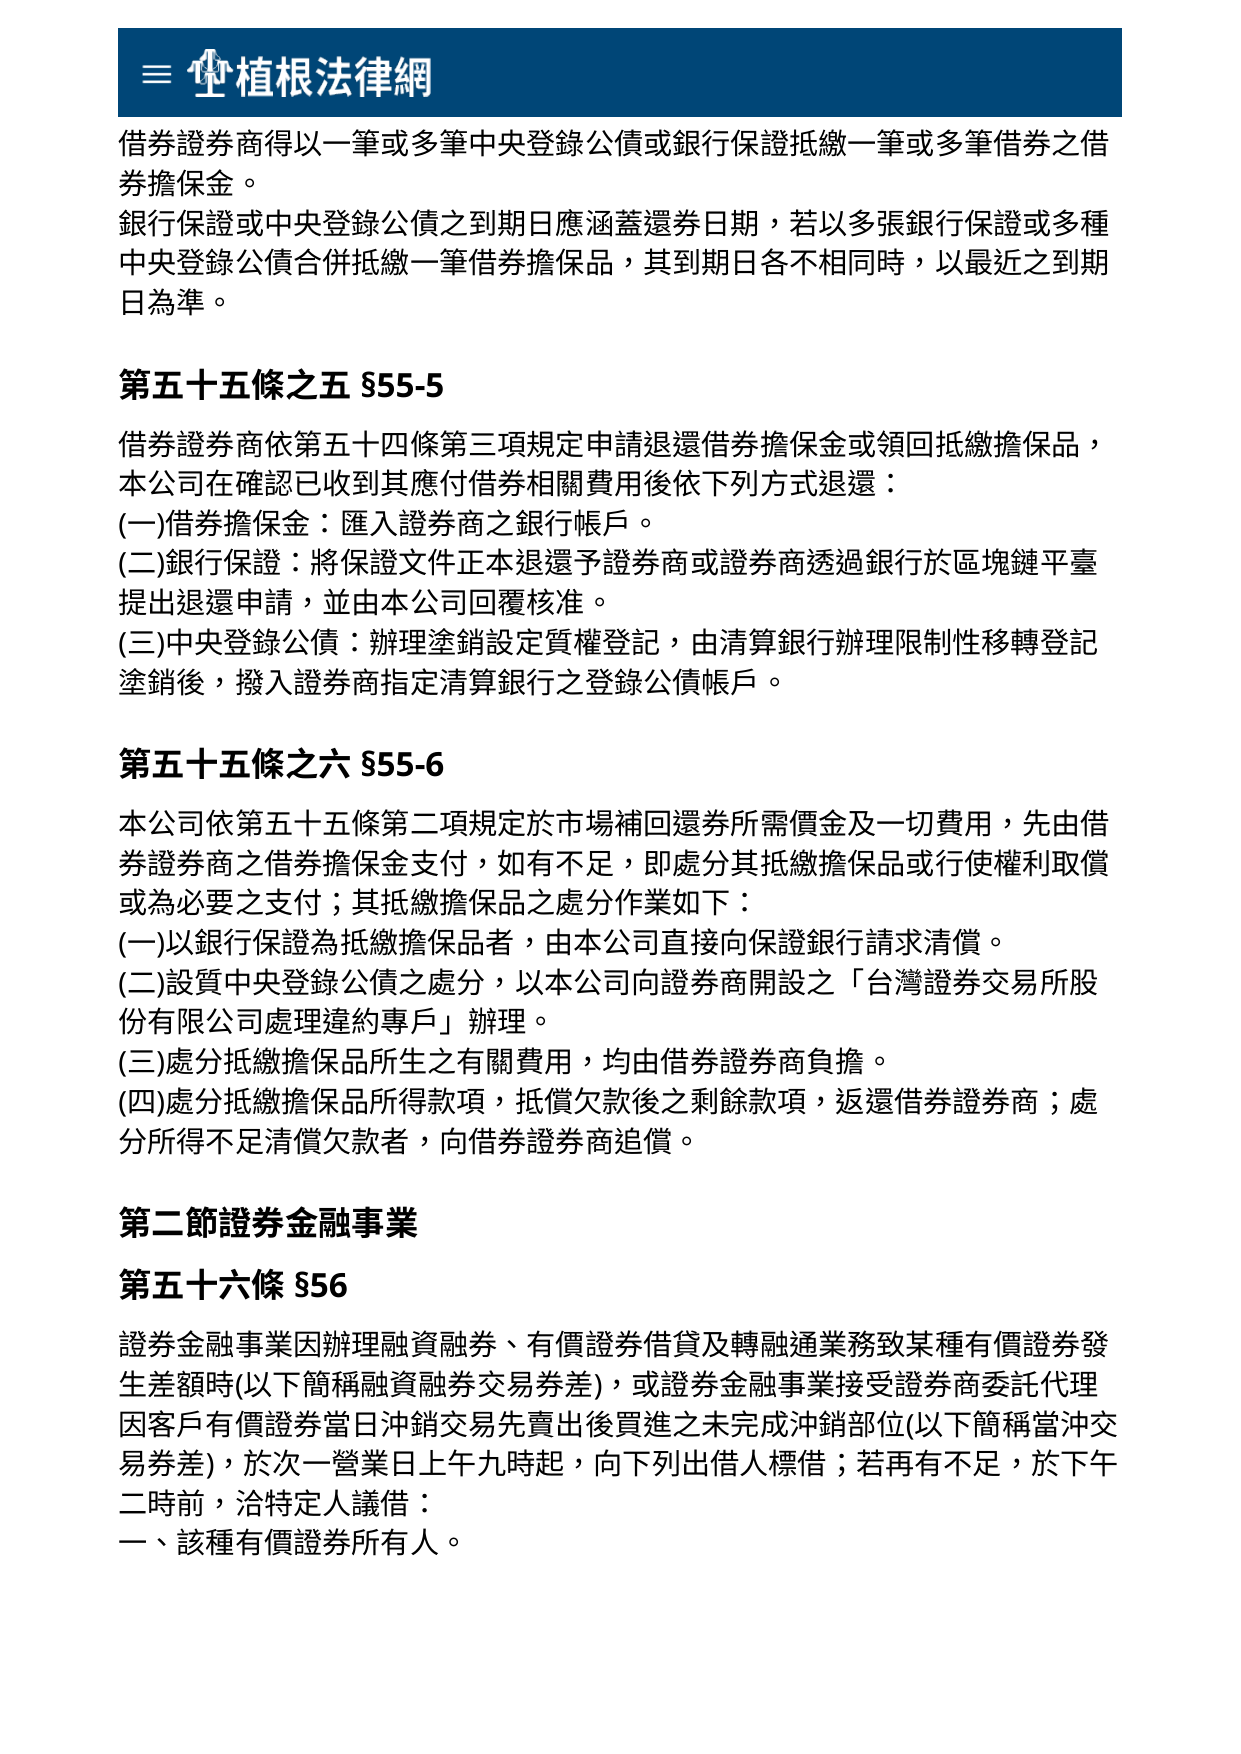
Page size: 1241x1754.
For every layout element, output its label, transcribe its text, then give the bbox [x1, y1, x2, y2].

text 第二節證券金融事業 [118, 1200, 1122, 1246]
text 銀行保證或中央登錄公債之到期日應涵蓋還券日期，若以多張銀行保證或多種中央登錄公債合併抵繳一筆借券擔保品，其到期日各不相同時，以最近之到期日為準。 [118, 203, 1122, 322]
text 證券金融事業因辦理融資融券、有價證券借貸及轉融通業務致某種有價證券發生差額時(以下簡稱融資融券交易券差)，或證券金融事業接受證券商委託代理因客戶有價證券當日沖銷交易先賣出後買進之未完成沖銷部位(以下簡稱當沖交易券差)，於次一營業日上午九時起，向下列出借人標借；若再有不足，於下午二時前，洽特定人議借： [118, 1324, 1122, 1523]
text (四)處分抵繳擔保品所得款項，抵償欠款後之剩餘款項，返還借券證券商；處分所得不足清償欠款者，向借券證券商追償。 [118, 1081, 1122, 1161]
text (二)設質中央登錄公債之處分，以本公司向證券商開設之「台灣證券交易所股份有限公司處理違約專戶」辦理。 [118, 962, 1122, 1041]
text (三)處分抵繳擔保品所生之有關費用，均由借券證券商負擔。 [118, 1041, 1122, 1081]
text 第五十六條 §56 [118, 1262, 1122, 1308]
text (二)銀行保證：將保證文件正本退還予證券商或證券商透過銀行於區塊鏈平臺提出退還申請，並由本公司回覆核准。 [118, 543, 1122, 622]
text 借券證券商得以一筆或多筆中央登錄公債或銀行保證抵繳一筆或多筆借券之借券擔保金。 [118, 123, 1122, 203]
text (三)中央登錄公債：辦理塗銷設定質權登記，由清算銀行辦理限制性移轉登記塗銷後，撥入證券商指定清算銀行之登錄公債帳戶。 [118, 622, 1122, 702]
text (一)借券擔保金：匯入證券商之銀行帳戶。 [118, 503, 1122, 543]
text (一)以銀行保證為抵繳擔保品者，由本公司直接向保證銀行請求清償。 [118, 922, 1122, 962]
text 第五十五條之六 §55-6 [118, 741, 1122, 787]
text 本公司依第五十五條第二項規定於市場補回還券所需價金及一切費用，先由借券證券商之借券擔保金支付，如有不足，即處分其抵繳擔保品或行使權利取償或為必要之支付；其抵繳擔保品之處分作業如下： [118, 803, 1122, 922]
picture [118, 28, 1122, 117]
text 一、該種有價證券所有人。 [118, 1523, 1122, 1562]
text 第五十五條之五 §55-5 [118, 362, 1122, 407]
text 借券證券商依第五十四條第三項規定申請退還借券擔保金或領回抵繳擔保品，本公司在確認已收到其應付借券相關費用後依下列方式退還： [118, 424, 1122, 503]
